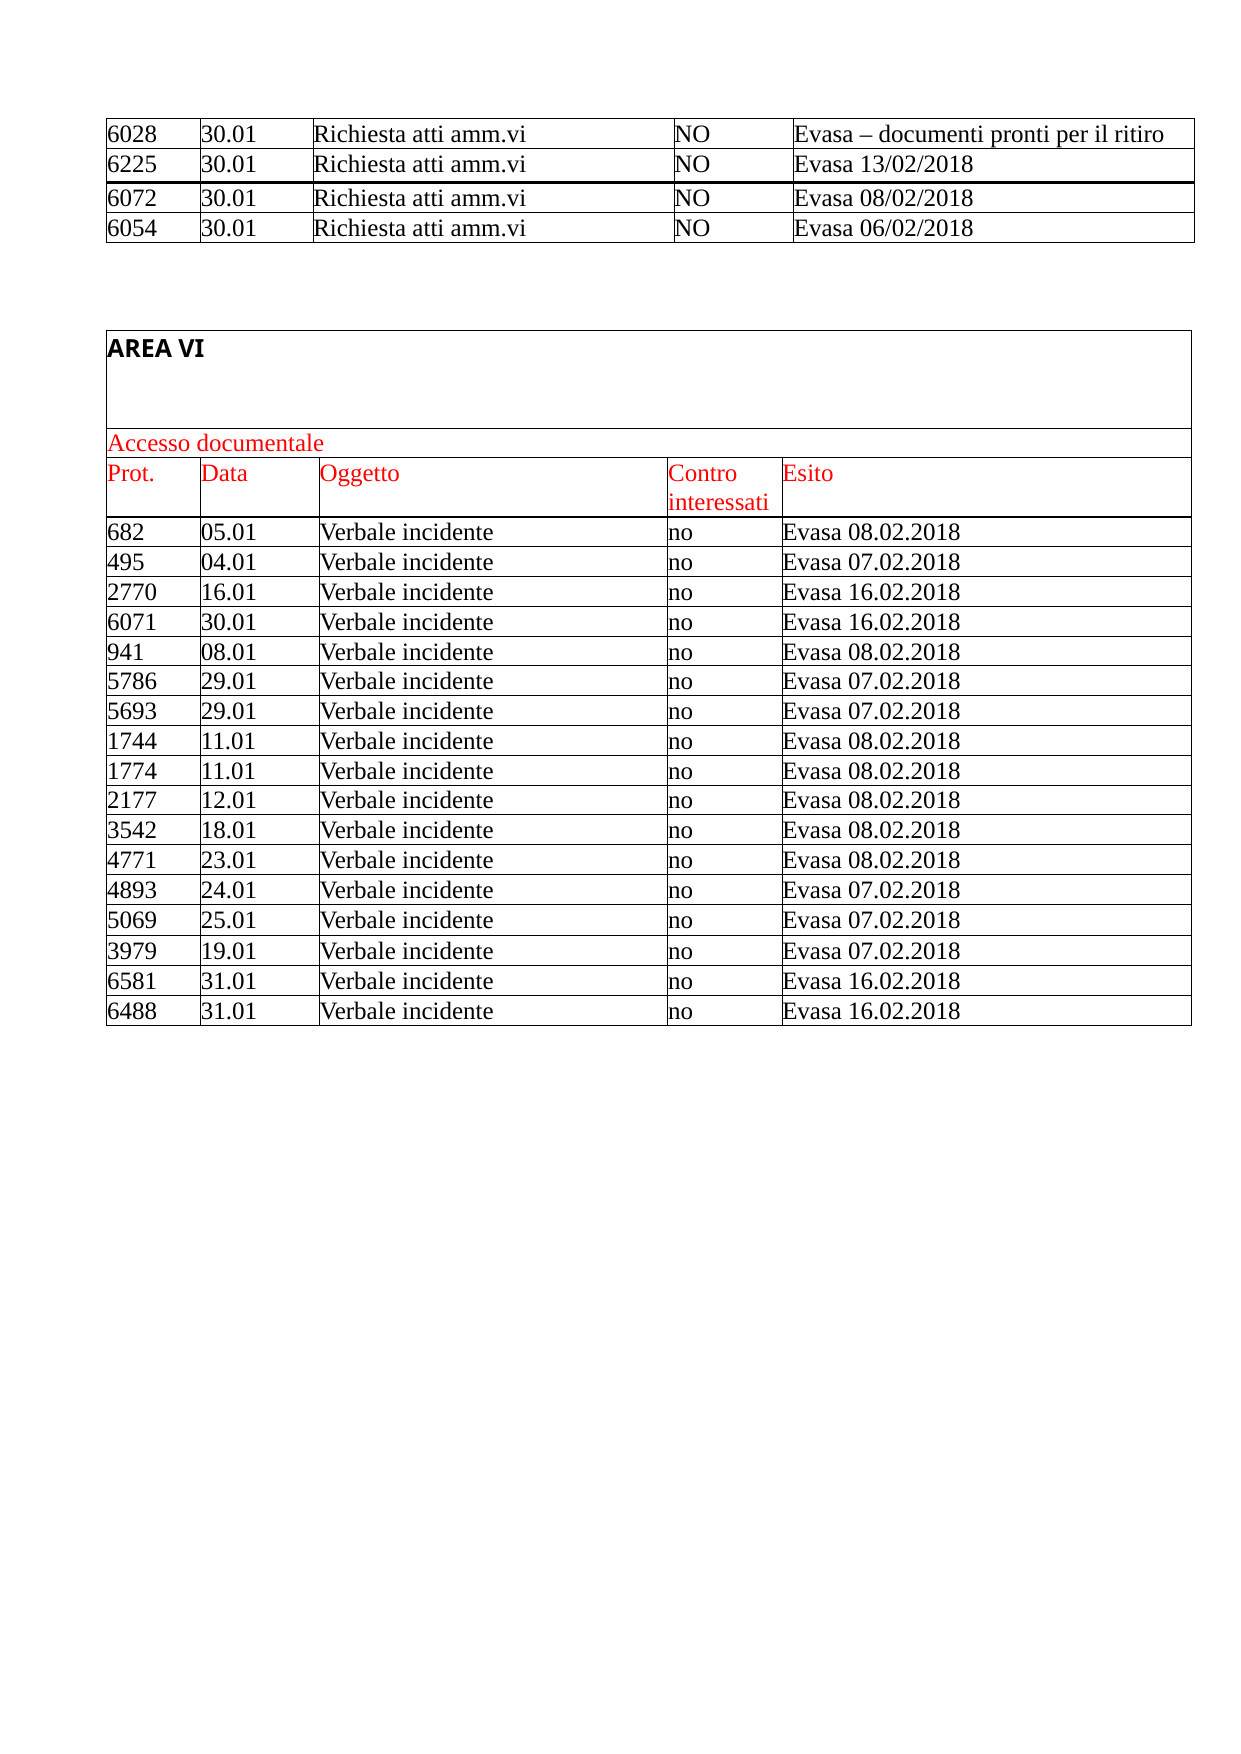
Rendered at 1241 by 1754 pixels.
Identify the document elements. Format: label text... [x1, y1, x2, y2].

table_cell 2177 [107, 786, 200, 814]
table_cell 31.01 [201, 996, 319, 1024]
table_cell no [668, 875, 782, 904]
table_cell Verbale incidente [320, 815, 667, 844]
table_cell Verbale incidente [320, 696, 667, 725]
table_cell Verbale incidente [320, 637, 667, 665]
table_cell 6225 [107, 149, 200, 181]
table_cell 30.01 [201, 149, 313, 181]
table_cell 6028 [107, 119, 200, 148]
table_cell 24.01 [201, 875, 319, 904]
table_cell Verbale incidente [320, 966, 667, 995]
table_cell Esito [783, 458, 1191, 516]
table_header 30.01 [201, 184, 313, 212]
table_cell 3979 [107, 936, 200, 965]
table_cell 23.01 [201, 845, 319, 874]
table_cell no [668, 996, 782, 1024]
table_cell no [668, 815, 782, 844]
table_cell 29.01 [201, 696, 319, 725]
table_cell Evasa 08.02.2018 [783, 756, 1191, 784]
table_cell 6054 [107, 213, 200, 242]
table_cell 5693 [107, 696, 200, 725]
table_cell NO [675, 119, 793, 148]
table_cell Evasa 07.02.2018 [783, 696, 1191, 725]
table_cell 1774 [107, 756, 200, 784]
table_cell Oggetto [320, 458, 667, 516]
table_cell 6488 [107, 996, 200, 1024]
table_cell Verbale incidente [320, 666, 667, 695]
table_cell Evasa 08.02.2018 [783, 726, 1191, 755]
table_cell Verbale incidente [320, 577, 667, 606]
table_cell 29.01 [201, 666, 319, 695]
table_cell 682 [107, 518, 200, 546]
table_cell Evasa 16.02.2018 [783, 996, 1191, 1024]
table_cell 941 [107, 637, 200, 665]
table_cell Richiesta atti amm.vi [314, 149, 674, 181]
table_cell Verbale incidente [320, 786, 667, 814]
table_cell no [668, 966, 782, 995]
table_cell Evasa 07.02.2018 [783, 666, 1191, 695]
table_cell Data [201, 458, 319, 516]
table_cell Verbale incidente [320, 905, 667, 935]
table_cell no [668, 936, 782, 965]
table_cell Verbale incidente [320, 756, 667, 784]
table_header AREA VI [107, 331, 1191, 427]
table_cell 18.01 [201, 815, 319, 844]
table_cell no [668, 756, 782, 784]
table_cell Evasa – documenti pronti per il ritiro [794, 119, 1194, 148]
table_cell Evasa 16.02.2018 [783, 966, 1191, 995]
table_cell 19.01 [201, 936, 319, 965]
table_cell 6071 [107, 607, 200, 636]
table_cell Evasa 08.02.2018 [783, 845, 1191, 874]
table_cell Verbale incidente [320, 996, 667, 1024]
table_cell Evasa 16.02.2018 [783, 607, 1191, 636]
table_header 6072 [107, 184, 200, 212]
table_cell no [668, 577, 782, 606]
table_cell Evasa 07.02.2018 [783, 875, 1191, 904]
table_cell Contro interessati [668, 458, 782, 516]
table_cell Verbale incidente [320, 726, 667, 755]
table_cell Verbale incidente [320, 875, 667, 904]
table_cell 30.01 [201, 213, 313, 242]
table_cell no [668, 637, 782, 665]
table_cell NO [675, 213, 793, 242]
table_cell 11.01 [201, 756, 319, 784]
table_cell Evasa 13/02/2018 [794, 149, 1194, 181]
table_cell Richiesta atti amm.vi [314, 119, 674, 148]
table_cell 16.01 [201, 577, 319, 606]
table_cell no [668, 518, 782, 546]
table_cell 30.01 [201, 119, 313, 148]
table_cell 12.01 [201, 786, 319, 814]
table_cell 4893 [107, 875, 200, 904]
table_cell Verbale incidente [320, 518, 667, 546]
table_cell 3542 [107, 815, 200, 844]
table_cell Evasa 07.02.2018 [783, 936, 1191, 965]
table_cell Richiesta atti amm.vi [314, 213, 674, 242]
table_cell no [668, 905, 782, 935]
table_cell 1744 [107, 726, 200, 755]
table_cell no [668, 696, 782, 725]
table_cell no [668, 547, 782, 576]
table_cell 5786 [107, 666, 200, 695]
table_cell Evasa 08.02.2018 [783, 518, 1191, 546]
table_header NO [675, 184, 793, 212]
table_header Evasa 08/02/2018 [794, 184, 1194, 212]
table_cell 30.01 [201, 607, 319, 636]
table_cell 31.01 [201, 966, 319, 995]
table_cell no [668, 666, 782, 695]
table_cell 11.01 [201, 726, 319, 755]
table_cell no [668, 607, 782, 636]
table_cell Accesso documentale [107, 429, 1191, 457]
table_cell Evasa 16.02.2018 [783, 577, 1191, 606]
table_cell Evasa 07.02.2018 [783, 547, 1191, 576]
table_cell Evasa 08.02.2018 [783, 786, 1191, 814]
table_cell Evasa 08.02.2018 [783, 637, 1191, 665]
table_cell 2770 [107, 577, 200, 606]
table_cell 08.01 [201, 637, 319, 665]
table_cell Verbale incidente [320, 845, 667, 874]
table_cell no [668, 845, 782, 874]
table_cell Prot. [107, 458, 200, 516]
table_cell 04.01 [201, 547, 319, 576]
table_cell 495 [107, 547, 200, 576]
table_cell no [668, 726, 782, 755]
table_cell NO [675, 149, 793, 181]
table_cell 6581 [107, 966, 200, 995]
table_cell 05.01 [201, 518, 319, 546]
table_cell 4771 [107, 845, 200, 874]
table_cell Evasa 08.02.2018 [783, 815, 1191, 844]
table_cell Verbale incidente [320, 936, 667, 965]
table_cell Verbale incidente [320, 607, 667, 636]
table_cell 25.01 [201, 905, 319, 935]
table_header Richiesta atti amm.vi [314, 184, 674, 212]
table_cell Verbale incidente [320, 547, 667, 576]
table_cell no [668, 786, 782, 814]
table_cell Evasa 06/02/2018 [794, 213, 1194, 242]
table_cell 5069 [107, 905, 200, 935]
table_cell Evasa 07.02.2018 [783, 905, 1191, 935]
